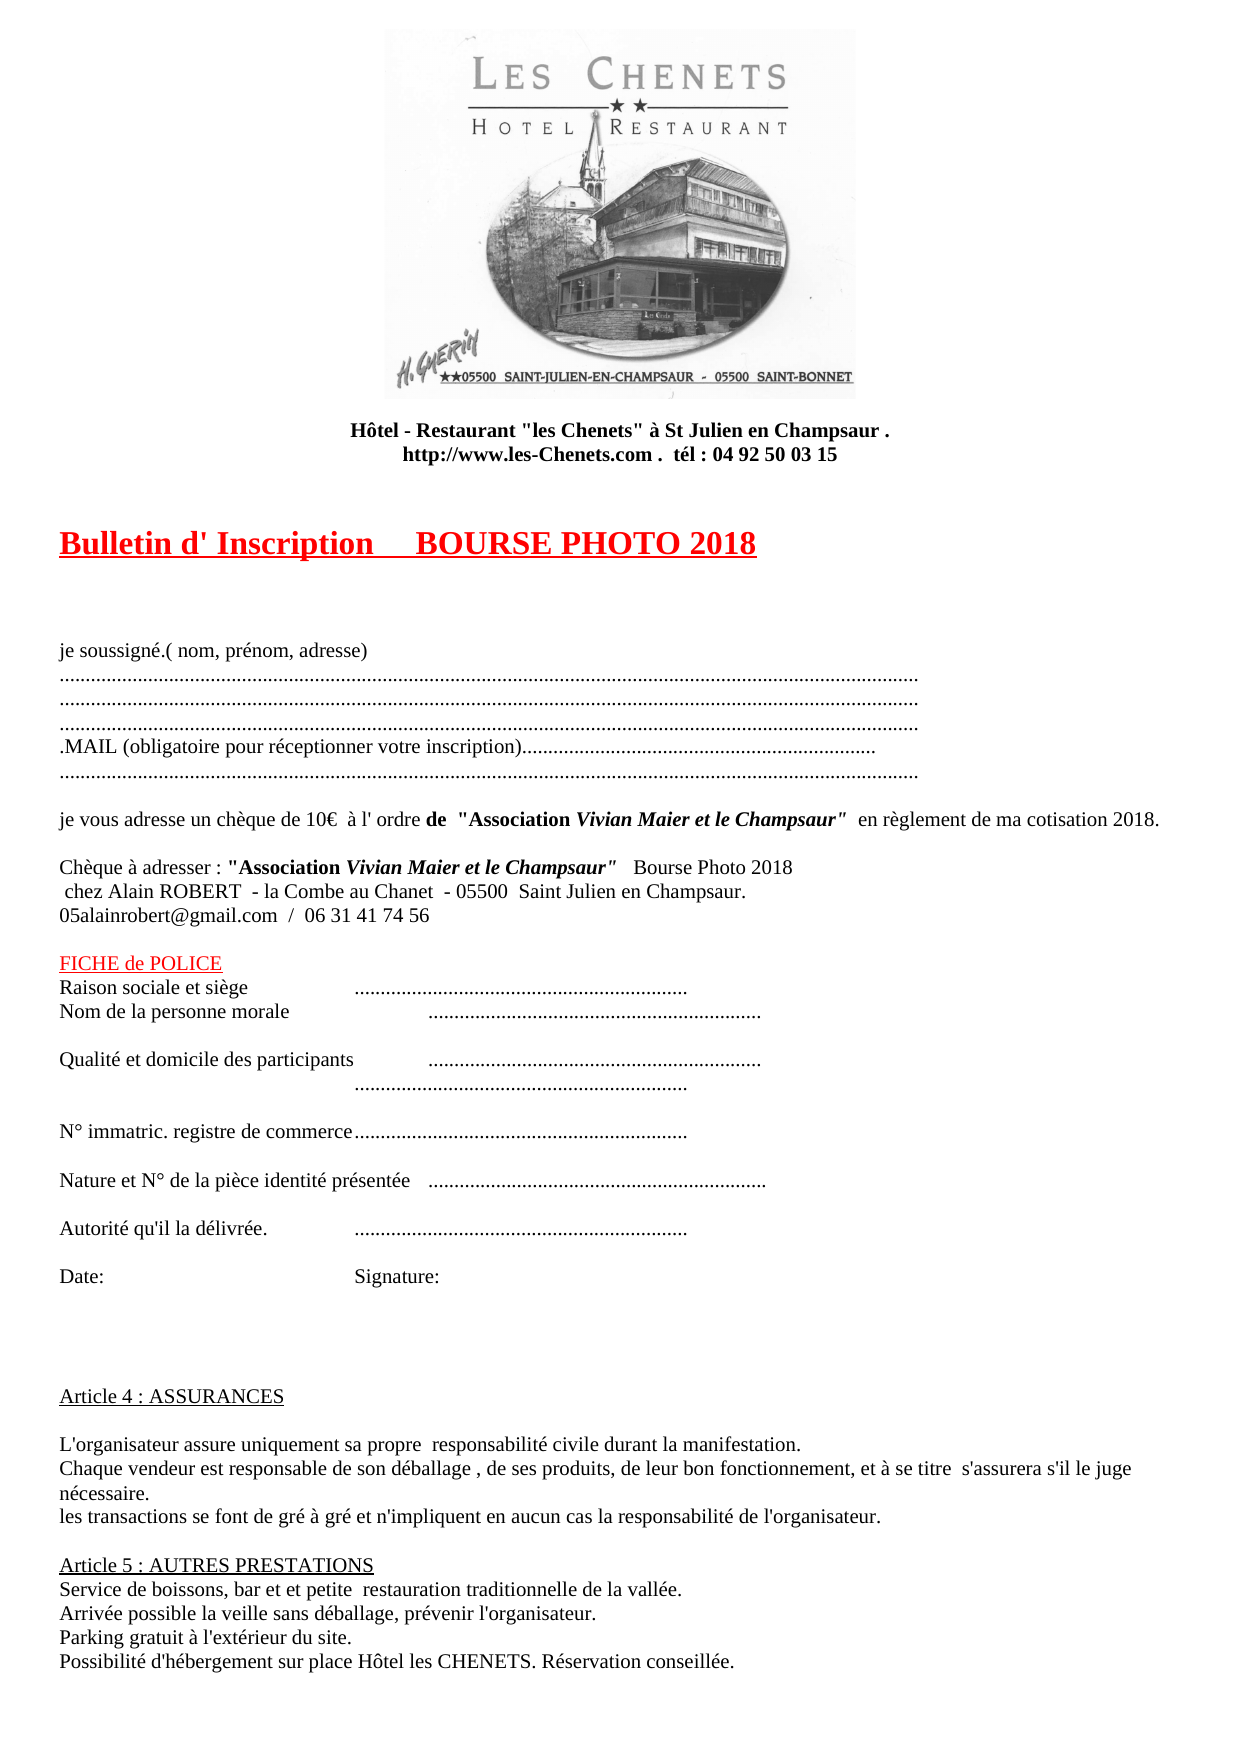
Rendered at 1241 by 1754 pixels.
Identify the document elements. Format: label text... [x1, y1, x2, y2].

text les transactions se font de gré à gré et n'impliquent en aucun cas la responsabilité de l'organisateur. [59, 1504, 1181, 1528]
text ..................................................................................................................................................................... [59, 662, 1181, 686]
text Parking gratuit à l'extérieur du site. [59, 1625, 1181, 1649]
text Nature et N° de la pièce identité présentée ................................................................. [59, 1168, 1181, 1192]
text Qualité et domicile des participants ................................................................ [59, 1047, 1181, 1071]
text Possibilité d'hébergement sur place Hôtel les CHENETS. Réservation conseillée. [59, 1649, 1181, 1673]
picture [384, 29, 856, 399]
text Chaque vendeur est responsable de son déballage , de ses produits, de leur bon fonctionnement, et à se titre s'assurera s'il le juge nécessaire. [59, 1456, 1181, 1504]
text Chèque à adresser : "Association Vivian Maier et le Champsaur" Bourse Photo 2018 [59, 855, 1181, 879]
text chez Alain ROBERT - la Combe au Chanet - 05500 Saint Julien en Champsaur. [59, 879, 1181, 903]
text .MAIL (obligatoire pour réceptionner votre inscription).................................................................... [59, 734, 1181, 758]
text Arrivée possible la veille sans déballage, prévenir l'organisateur. [59, 1601, 1181, 1625]
text Article 5 : AUTRES PRESTATIONS [59, 1553, 1181, 1577]
text Service de boissons, bar et et petite restauration traditionnelle de la vallée. [59, 1577, 1181, 1601]
text Date: Signature: [59, 1264, 1181, 1288]
text Autorité qu'il la délivrée. ................................................................ [59, 1216, 1181, 1240]
text ................................................................ [59, 1071, 1181, 1095]
text Article 4 : ASSURANCES [59, 1384, 1181, 1408]
text L'organisateur assure uniquement sa propre responsabilité civile durant la manifestation. [59, 1432, 1181, 1456]
text N° immatric. registre de commerce ................................................................ [59, 1119, 1181, 1143]
text Hôtel - Restaurant "les Chenets" à St Julien en Champsaur . [59, 418, 1181, 442]
text FICHE de POLICE [59, 951, 1181, 975]
text Nom de la personne morale ................................................................ [59, 999, 1181, 1023]
text Bulletin d' Inscription BOURSE PHOTO 2018 [59, 523, 1181, 562]
text ..................................................................................................................................................................... [59, 710, 1181, 734]
text je vous adresse un chèque de 10€ à l' ordre de "Association Vivian Maier et le Champsaur" en règlement de ma cotisation 2018. [59, 807, 1181, 831]
text je soussigné.( nom, prénom, adresse) [59, 638, 1181, 662]
text http://www.les-Chenets.com . tél : 04 92 50 03 15 [59, 442, 1181, 466]
text ..................................................................................................................................................................... [59, 686, 1181, 710]
text Raison sociale et siège ................................................................ [59, 975, 1181, 999]
text 05alainrobert@gmail.com / 06 31 41 74 56 [59, 903, 1181, 927]
text ..................................................................................................................................................................... [59, 758, 1181, 783]
